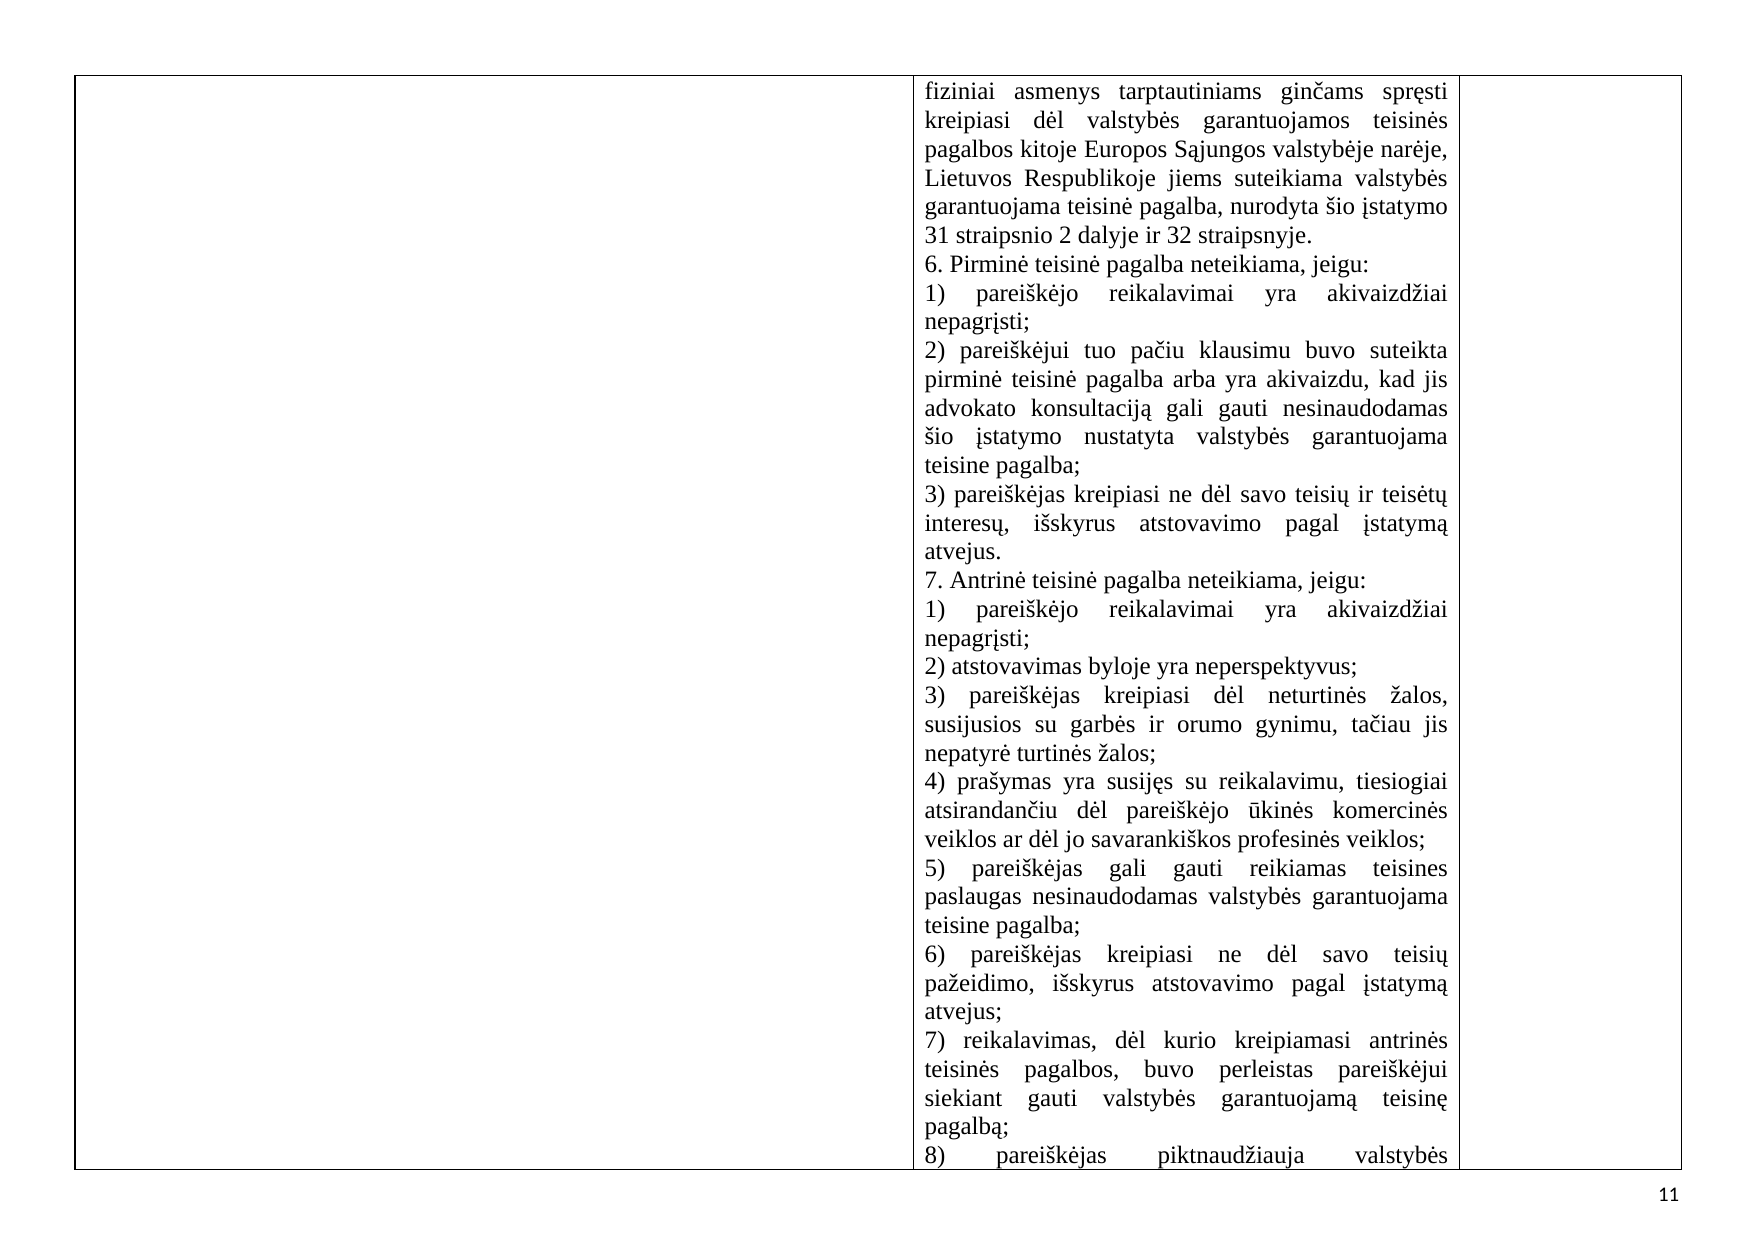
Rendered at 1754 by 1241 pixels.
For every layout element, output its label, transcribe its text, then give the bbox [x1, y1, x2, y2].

table_cell [1460, 76, 1681, 1169]
table_cell [76, 76, 913, 1169]
table_cell fiziniai asmenys tarptautiniams ginčams spręsti kreipiasi dėl valstybės garantuojamos teisinės pagalbos kitoje Europos Sąjungos valstybėje narėje, Lietuvos Respublikoje jiems suteikiama valstybės garantuojama teisinė pagalba, nurodyta šio įstatymo 31 straipsnio 2 dalyje ir 32 straipsnyje. 6. Pirminė teisinė pagalba neteikiama, jeigu: 1) pareiškėjo reikalavimai yra akivaizdžiai nepagrįsti; 2) pareiškėjui tuo pačiu klausimu buvo suteikta pirminė teisinė pagalba arba yra akivaizdu, kad jis advokato konsultaciją gali gauti nesinaudodamas šio įstatymo nustatyta valstybės garantuojama teisine pagalba; 3) pareiškėjas kreipiasi ne dėl savo teisių ir teisėtų interesų, išskyrus atstovavimo pagal įstatymą atvejus. 7. Antrinė teisinė pagalba neteikiama, jeigu: 1) pareiškėjo reikalavimai yra akivaizdžiai nepagrįsti; 2) atstovavimas byloje yra neperspektyvus; 3) pareiškėjas kreipiasi dėl neturtinės žalos, susijusios su garbės ir orumo gynimu, tačiau jis nepatyrė turtinės žalos; 4) prašymas yra susijęs su reikalavimu, tiesiogiai atsirandančiu dėl pareiškėjo ūkinės komercinės veiklos ar dėl jo savarankiškos profesinės veiklos; 5) pareiškėjas gali gauti reikiamas teisines paslaugas nesinaudodamas valstybės garantuojama teisine pagalba; 6) pareiškėjas kreipiasi ne dėl savo teisių pažeidimo, išskyrus atstovavimo pagal įstatymą atvejus; 7) reikalavimas, dėl kurio kreipiamasi antrinės teisinės pagalbos, buvo perleistas pareiškėjui siekiant gauti valstybės garantuojamą teisinę pagalbą; 8) pareiškėjas piktnaudžiauja valstybės [914, 76, 1459, 1169]
